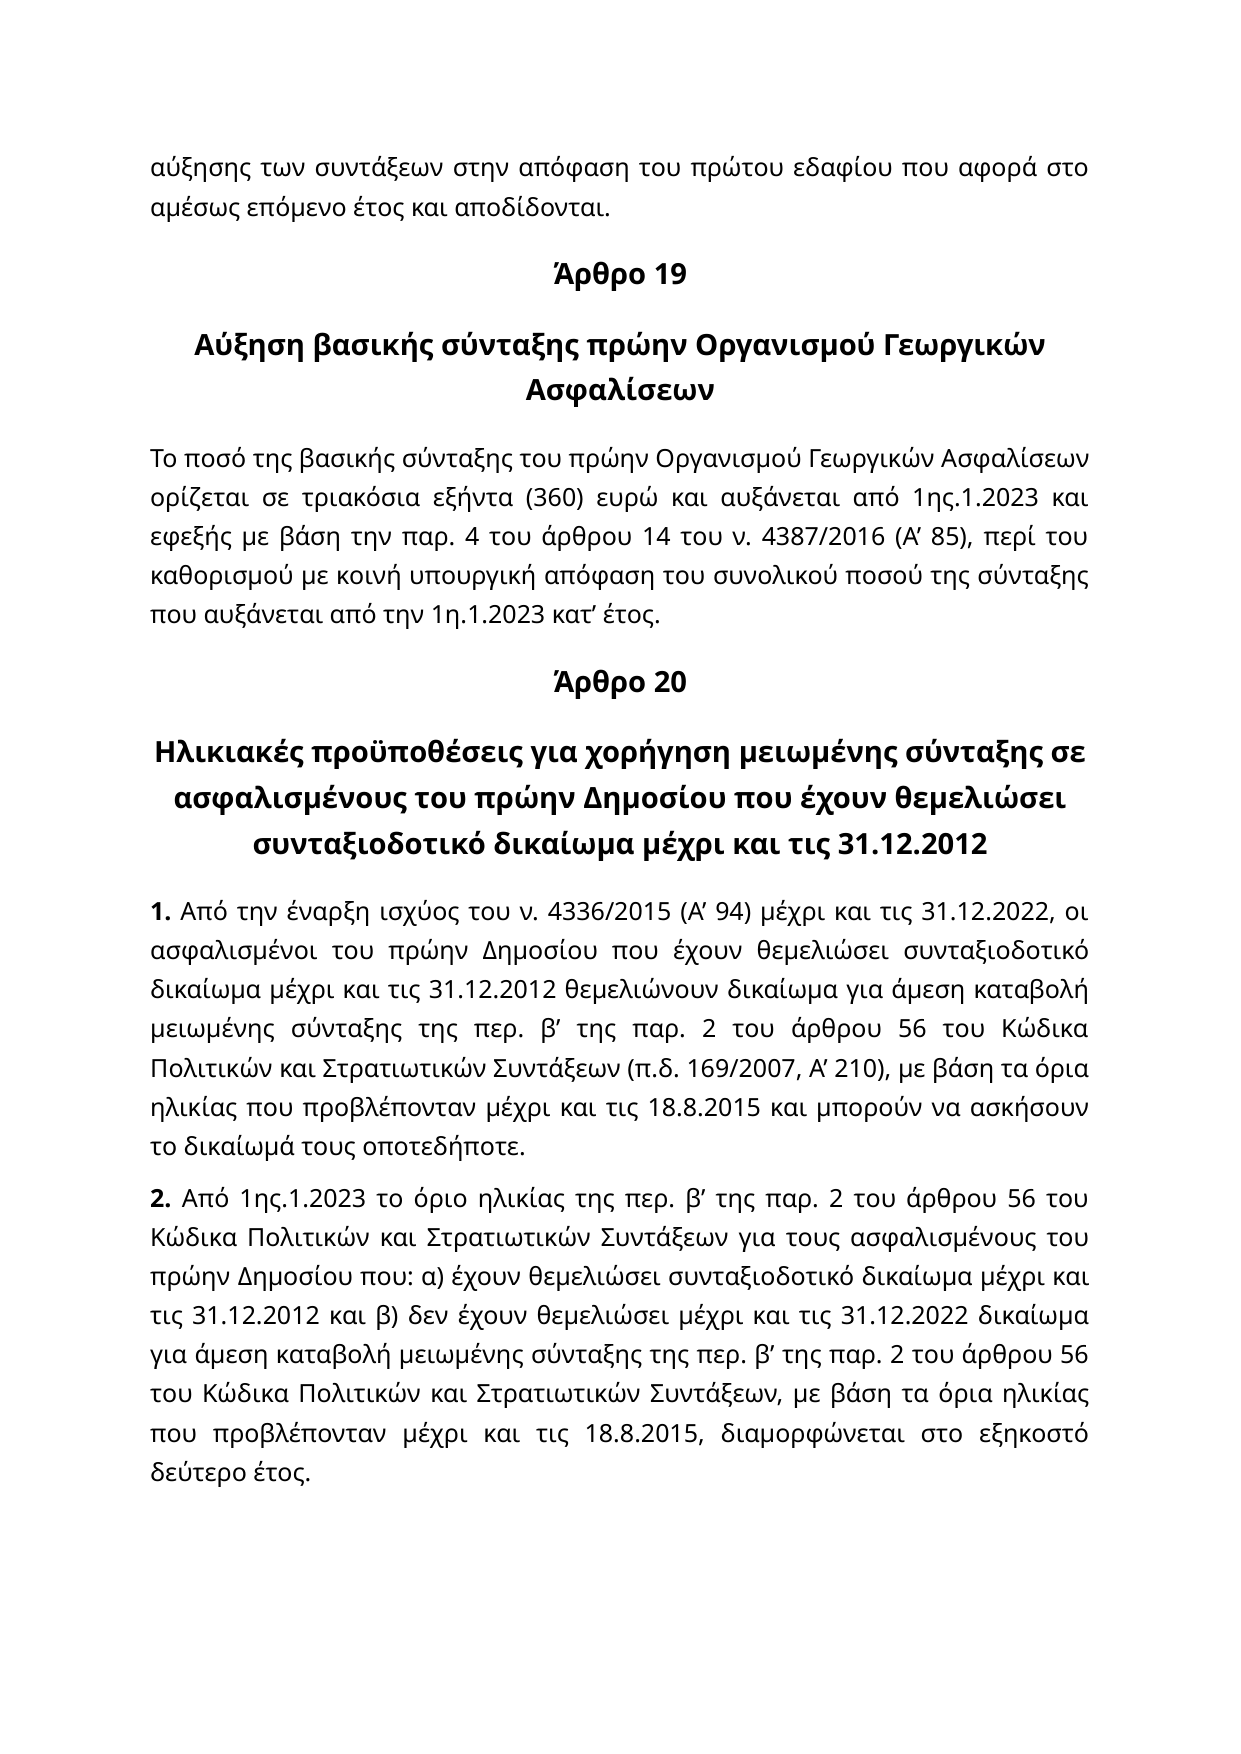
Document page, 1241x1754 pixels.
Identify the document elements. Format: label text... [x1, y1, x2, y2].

text 2. Από 1ης.1.2023 το όριο ηλικίας της περ. β’ της παρ. 2 του άρθρου 56 του Κώδικα Πολιτικών και Στρατιωτικών Συντάξεων για τους ασφαλισμένους του πρώην Δημοσίου που: α) έχουν θεμελιώσει συνταξιοδοτικό δικαίωμα μέχρι και τις 31.12.2012 και β) δεν έχουν θεμελιώσει μέχρι και τις 31.12.2022 δικαίωμα για άμεση καταβολή μειωμένης σύνταξης της περ. β’ της παρ. 2 του άρθρου 56 του Κώδικα Πολιτικών και Στρατιωτικών Συντάξεων, με βάση τα όρια ηλικίας που προβλέπονταν μέχρι και τις 18.8.2015, διαμορφώνεται στο εξηκοστό δεύτερο έτος. [150, 1180, 1090, 1488]
subtitle Ηλικιακές προϋποθέσεις για χορήγηση μειωμένης σύνταξης σε ασφαλισμένους του πρώην Δημοσίου που έχουν θεμελιώσει συνταξιοδοτικό δικαίωμα μέχρι και τις 31.12.2012 [150, 732, 1090, 863]
text Το ποσό της βασικής σύνταξης του πρώην Οργανισμού Γεωργικών Ασφαλίσεων ορίζεται σε τριακόσια εξήντα (360) ευρώ και αυξάνεται από 1ης.1.2023 και εφεξής με βάση την παρ. 4 του άρθρου 14 του ν. 4387/2016 (Α’ 85), περί του καθορισμού με κοινή υπουργική απόφαση του συνολικού ποσού της σύνταξης που αυξάνεται από την 1η.1.2023 κατ’ έτος. [150, 440, 1090, 631]
subtitle Άρθρο 19 [150, 253, 1090, 293]
text 1. Από την έναρξη ισχύος του ν. 4336/2015 (Α’ 94) μέχρι και τις 31.12.2022, οι ασφαλισμένοι του πρώην Δημοσίου που έχουν θεμελιώσει συνταξιοδοτικό δικαίωμα μέχρι και τις 31.12.2012 θεμελιώνουν δικαίωμα για άμεση καταβολή μειωμένης σύνταξης της περ. β’ της παρ. 2 του άρθρου 56 του Κώδικα Πολιτικών και Στρατιωτικών Συντάξεων (π.δ. 169/2007, Α’ 210), με βάση τα όρια ηλικίας που προβλέπονταν μέχρι και τις 18.8.2015 και μπορούν να ασκήσουν το δικαίωμά τους οποτεδήποτε. [150, 893, 1090, 1163]
text αύξησης των συντάξεων στην απόφαση του πρώτου εδαφίου που αφορά στο αμέσως επόμενο έτος και αποδίδονται. [150, 150, 1090, 223]
subtitle Αύξηση βασικής σύνταξης πρώην Οργανισμού Γεωργικών Ασφαλίσεων [150, 324, 1090, 409]
subtitle Άρθρο 20 [150, 661, 1090, 701]
